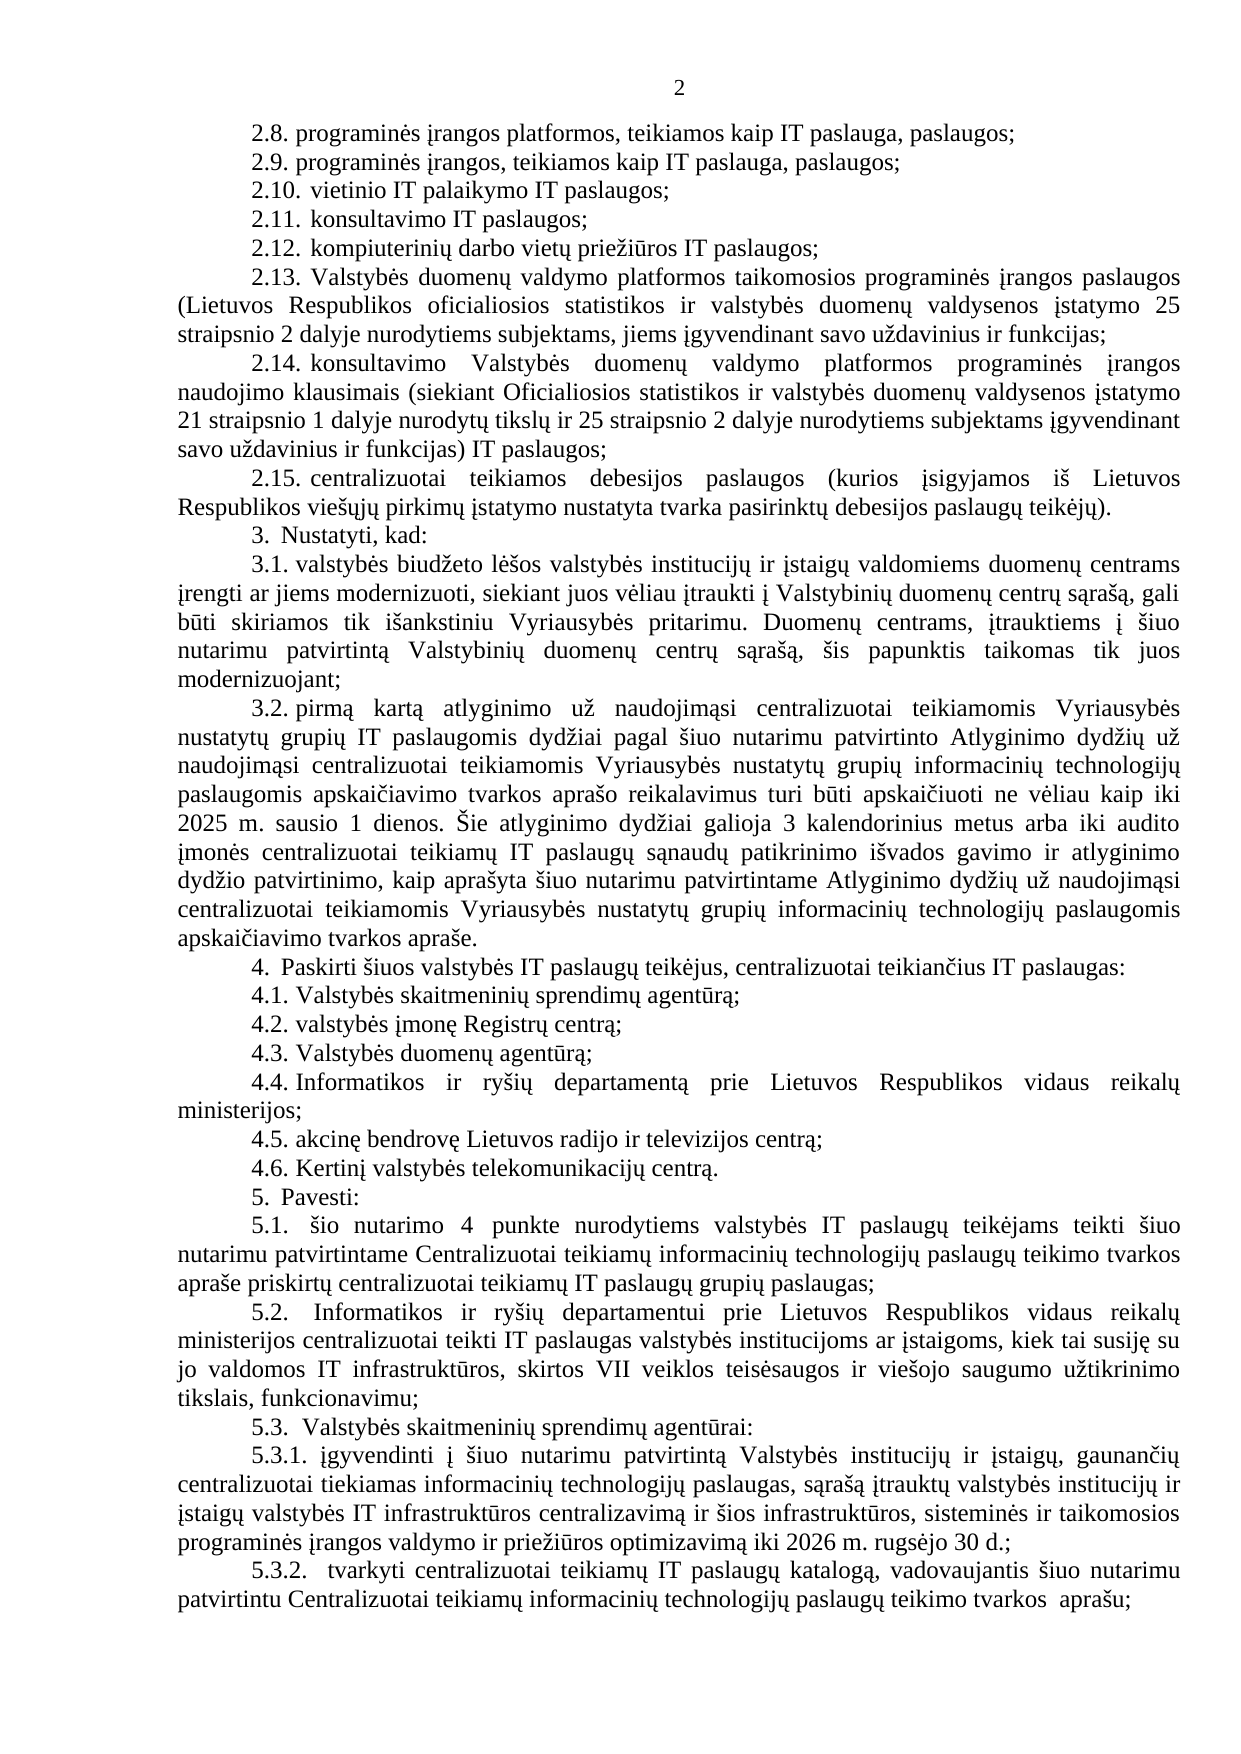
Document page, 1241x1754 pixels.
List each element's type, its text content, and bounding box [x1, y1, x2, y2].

text 2.15. centralizuotai teikiamos debesijos paslaugos (kurios įsigyjamos iš Lietuvos Respublikos viešųjų pirkimų įstatymo nustatyta tvarka pasirinktų debesijos paslaugų teikėjų). [177, 463, 1181, 521]
text 5.2. Informatikos ir ryšių departamentui prie Lietuvos Respublikos vidaus reikalų ministerijos centralizuotai teikti IT paslaugas valstybės institucijoms ar įstaigoms, kiek tai susiję su jo valdomos IT infrastruktūros, skirtos VII veiklos teisėsaugos ir viešojo saugumo užtikrinimo tikslais, funkcionavimu; [177, 1297, 1181, 1412]
text 3.2. pirmą kartą atlyginimo už naudojimąsi centralizuotai teikiamomis Vyriausybės nustatytų grupių IT paslaugomis dydžiai pagal šiuo nutarimu patvirtinto Atlyginimo dydžių už naudojimąsi centralizuotai teikiamomis Vyriausybės nustatytų grupių informacinių technologijų paslaugomis apskaičiavimo tvarkos aprašo reikalavimus turi būti apskaičiuoti ne vėliau kaip iki 2025 m. sausio 1 dienos. Šie atlyginimo dydžiai galioja 3 kalendorinius metus arba iki audito įmonės centralizuotai teikiamų IT paslaugų sąnaudų patikrinimo išvados gavimo ir atlyginimo dydžio patvirtinimo, kaip aprašyta šiuo nutarimu patvirtintame Atlyginimo dydžių už naudojimąsi centralizuotai teikiamomis Vyriausybės nustatytų grupių informacinių technologijų paslaugomis apskaičiavimo tvarkos apraše. [177, 693, 1181, 952]
text 5.3. Valstybės skaitmeninių sprendimų agentūrai: [177, 1412, 1181, 1441]
text 3.1. valstybės biudžeto lėšos valstybės institucijų ir įstaigų valdomiems duomenų centrams įrengti ar jiems modernizuoti, siekiant juos vėliau įtraukti į Valstybinių duomenų centrų sąrašą, gali būti skiriamos tik išankstiniu Vyriausybės pritarimu. Duomenų centrams, įtrauktiems į šiuo nutarimu patvirtintą Valstybinių duomenų centrų sąrašą, šis papunktis taikomas tik juos modernizuojant; [177, 549, 1181, 693]
text 5. Pavesti: [177, 1182, 1181, 1211]
text 4.6. Kertinį valstybės telekomunikacijų centrą. [177, 1153, 1181, 1182]
text 2.9. programinės įrangos, teikiamos kaip IT paslauga, paslaugos; [177, 147, 1181, 176]
text 2.13. Valstybės duomenų valdymo platformos taikomosios programinės įrangos paslaugos (Lietuvos Respublikos oficialiosios statistikos ir valstybės duomenų valdysenos įstatymo 25 straipsnio 2 dalyje nurodytiems subjektams, jiems įgyvendinant savo uždavinius ir funkcijas; [177, 262, 1181, 348]
text 2.12. kompiuterinių darbo vietų priežiūros IT paslaugos; [177, 233, 1181, 262]
text 4.4. Informatikos ir ryšių departamentą prie Lietuvos Respublikos vidaus reikalų ministerijos; [177, 1067, 1181, 1124]
text 4.5. akcinę bendrovę Lietuvos radijo ir televizijos centrą; [177, 1124, 1181, 1153]
text 3. Nustatyti, kad: [177, 521, 1181, 549]
text 4. Paskirti šiuos valstybės IT paslaugų teikėjus, centralizuotai teikiančius IT paslaugas: [177, 952, 1181, 981]
text 5.1. šio nutarimo 4 punkte nurodytiems valstybės IT paslaugų teikėjams teikti šiuo nutarimu patvirtintame Centralizuotai teikiamų informacinių technologijų paslaugų teikimo tvarkos apraše priskirtų centralizuotai teikiamų IT paslaugų grupių paslaugas; [177, 1211, 1181, 1297]
text 4.2. valstybės įmonę Registrų centrą; [177, 1009, 1181, 1038]
text 2.11. konsultavimo IT paslaugos; [177, 204, 1181, 233]
text 2.10. vietinio IT palaikymo IT paslaugos; [177, 176, 1181, 204]
text 2.8. programinės įrangos platformos, teikiamos kaip IT paslauga, paslaugos; [177, 118, 1181, 147]
text 5.3.2. tvarkyti centralizuotai teikiamų IT paslaugų katalogą, vadovaujantis šiuo nutarimu patvirtintu Centralizuotai teikiamų informacinių technologijų paslaugų teikimo tvarkos aprašu; [177, 1556, 1181, 1613]
text 4.1. Valstybės skaitmeninių sprendimų agentūrą; [177, 981, 1181, 1009]
text 4.3. Valstybės duomenų agentūrą; [177, 1038, 1181, 1067]
text 2.14. konsultavimo Valstybės duomenų valdymo platformos programinės įrangos naudojimo klausimais (siekiant Oficialiosios statistikos ir valstybės duomenų valdysenos įstatymo 21 straipsnio 1 dalyje nurodytų tikslų ir 25 straipsnio 2 dalyje nurodytiems subjektams įgyvendinant savo uždavinius ir funkcijas) IT paslaugos; [177, 348, 1181, 463]
text 5.3.1. įgyvendinti į šiuo nutarimu patvirtintą Valstybės institucijų ir įstaigų, gaunančių centralizuotai tiekiamas informacinių technologijų paslaugas, sąrašą įtrauktų valstybės institucijų ir įstaigų valstybės IT infrastruktūros centralizavimą ir šios infrastruktūros, sisteminės ir taikomosios programinės įrangos valdymo ir priežiūros optimizavimą iki 2026 m. rugsėjo 30 d.; [177, 1441, 1181, 1556]
